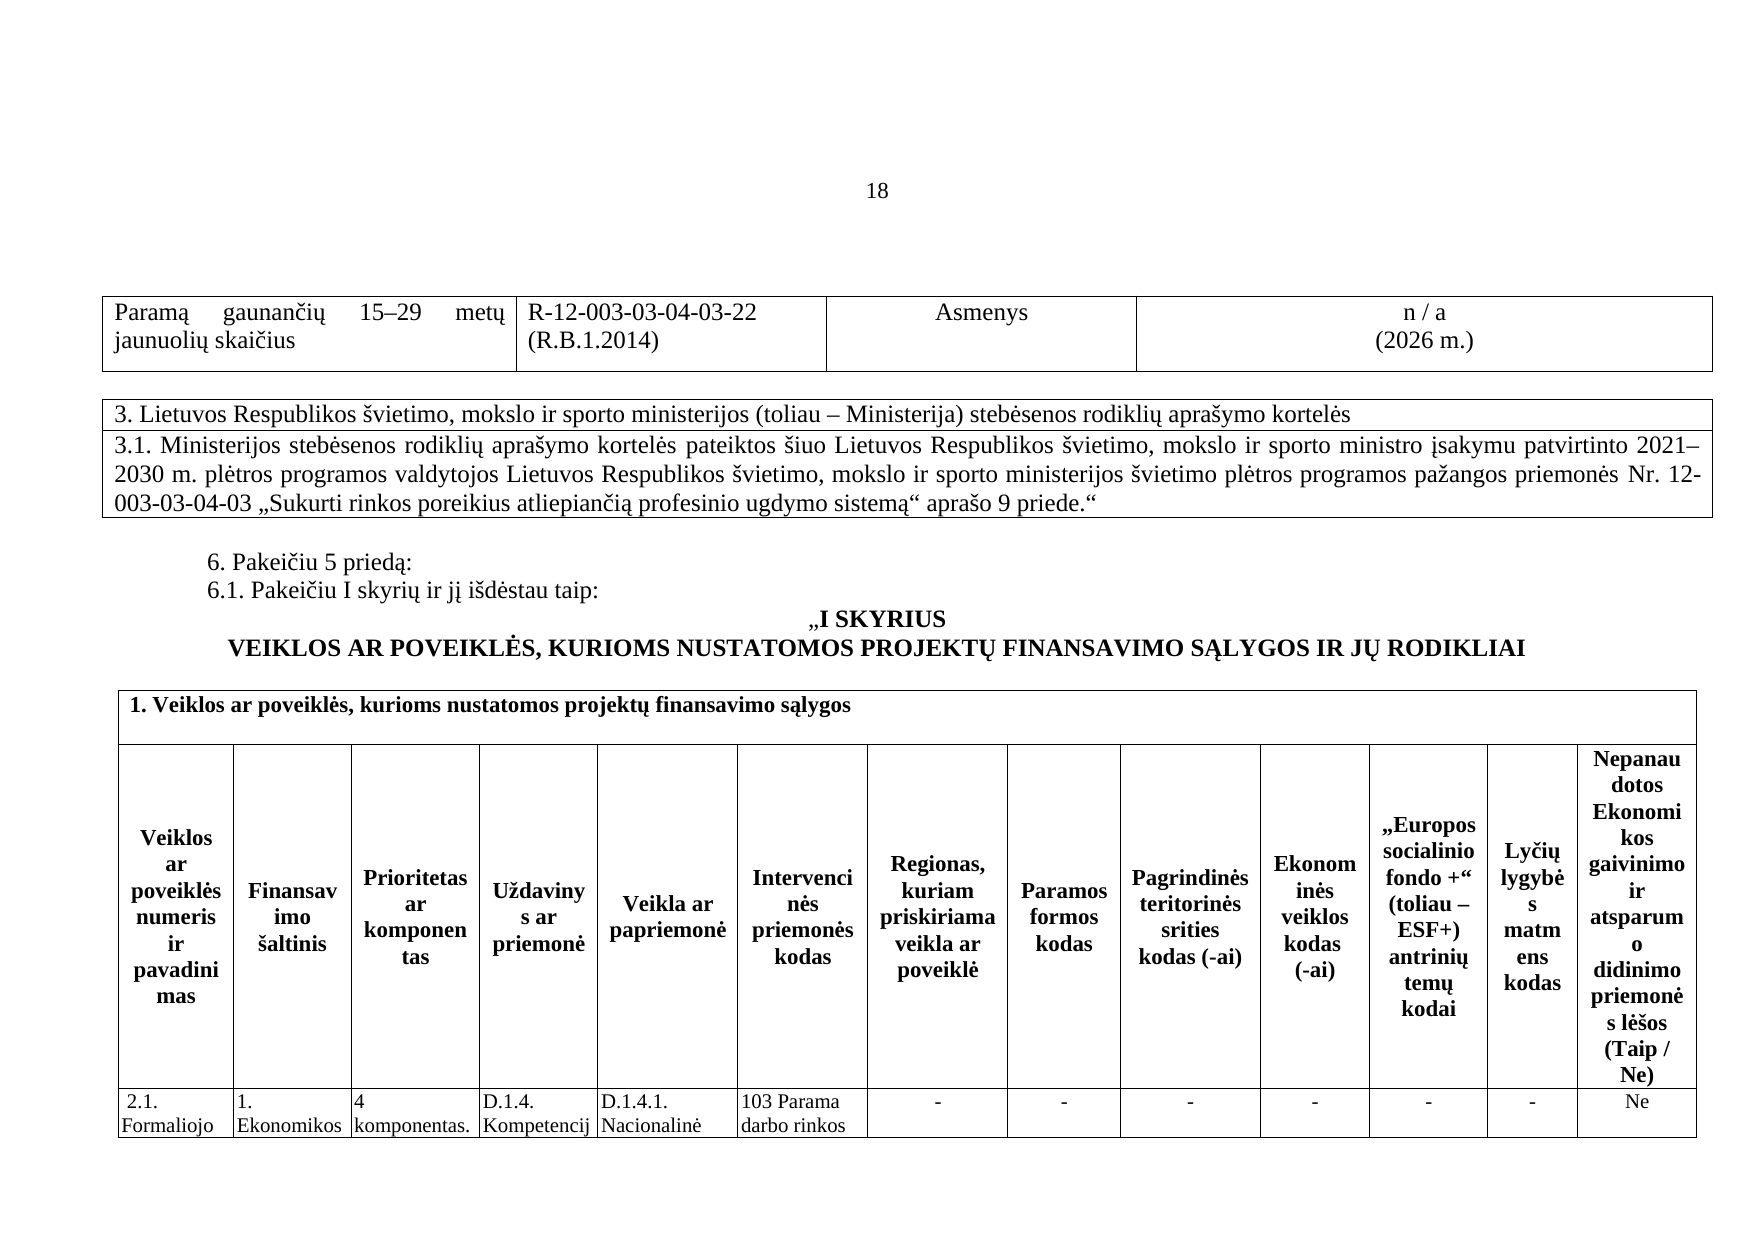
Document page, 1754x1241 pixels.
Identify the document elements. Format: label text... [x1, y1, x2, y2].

table_cell Asmenys [827, 297, 1136, 371]
table_cell „Europos socialinio fondo +“ (toliau – ESF+) antrinių temų kodai [1370, 745, 1487, 1088]
table_cell - [1121, 1089, 1260, 1137]
table_cell Lyčių lygybės matmens kodas [1488, 745, 1577, 1088]
table_cell Ekonominės veiklos kodas (-ai) [1261, 745, 1369, 1088]
table_cell Finansavimo šaltinis [234, 745, 351, 1088]
table_cell D.1.4.1. Nacionalinė [598, 1089, 737, 1137]
table_cell Veiklos ar poveiklės numeris ir pavadinimas [119, 745, 233, 1088]
table_cell Veikla ar papriemonė [598, 745, 737, 1088]
table_cell - [1370, 1089, 1487, 1137]
table_cell Pagrindinės teritorinės srities kodas (-ai) [1121, 745, 1260, 1088]
table_cell 103 Parama darbo rinkos [738, 1089, 867, 1137]
table_cell D.1.4. Kompetencij [480, 1089, 597, 1137]
table_header 1. Veiklos ar poveiklės, kurioms nustatomos projektų finansavimo sąlygos [119, 691, 1696, 744]
table_cell 4 komponentas. [352, 1089, 479, 1137]
text 6.1. Pakeičiu I skyrių ir jį išdėstau taip: [118, 575, 1636, 604]
table_cell 1. Ekonomikos [234, 1089, 351, 1137]
table_cell - [1008, 1089, 1120, 1137]
table_cell Regionas, kuriam priskiriama veikla ar poveiklė [868, 745, 1007, 1088]
table_cell Prioritetas ar komponentas [352, 745, 479, 1088]
text „I SKYRIUS [118, 604, 1636, 633]
table_cell Paramos formos kodas [1008, 745, 1120, 1088]
text 6. Pakeičiu 5 priedą: [118, 547, 1636, 575]
table_cell n / a (2026 m.) [1137, 297, 1712, 371]
table_cell - [1488, 1089, 1577, 1137]
table_cell Paramą gaunančių 15–29 metų jaunuolių skaičius [103, 297, 516, 371]
table_cell Nepanaudotos Ekonomikos gaivinimo ir atsparumo didinimo priemonės lėšos (Taip / Ne) [1578, 745, 1696, 1088]
table_cell 2.1. Formaliojo [119, 1089, 233, 1137]
table_cell 3.1. Ministerijos stebėsenos rodiklių aprašymo kortelės pateiktos šiuo Lietuvos Respublikos švietimo, mokslo ir sporto ministro įsakymu patvirtinto 2021–2030 m. plėtros programos valdytojos Lietuvos Respublikos švietimo, mokslo ir sporto ministerijos švietimo plėtros programos pažangos priemonės Nr. 12-003-03-04-03 „Sukurti rinkos poreikius atliepiančią profesinio ugdymo sistemą“ aprašo 9 priede.“ [103, 431, 1712, 517]
table_cell Intervencinės priemonės kodas [738, 745, 867, 1088]
table_cell - [868, 1089, 1007, 1137]
table_header 3. Lietuvos Respublikos švietimo, mokslo ir sporto ministerijos (toliau – Ministerija) stebėsenos rodiklių aprašymo kortelės [103, 400, 1712, 429]
text VEIKLOS AR POVEIKLĖS, KURIOMS NUSTATOMOS PROJEKTŲ FINANSAVIMO SĄLYGOS IR JŲ RODIKLIAI [118, 633, 1636, 662]
table_cell Uždavinys ar priemonė [480, 745, 597, 1088]
table_cell Ne [1578, 1089, 1696, 1137]
table_cell - [1261, 1089, 1369, 1137]
table_cell R-12-003-03-04-03-22 (R.B.1.2014) [517, 297, 826, 371]
